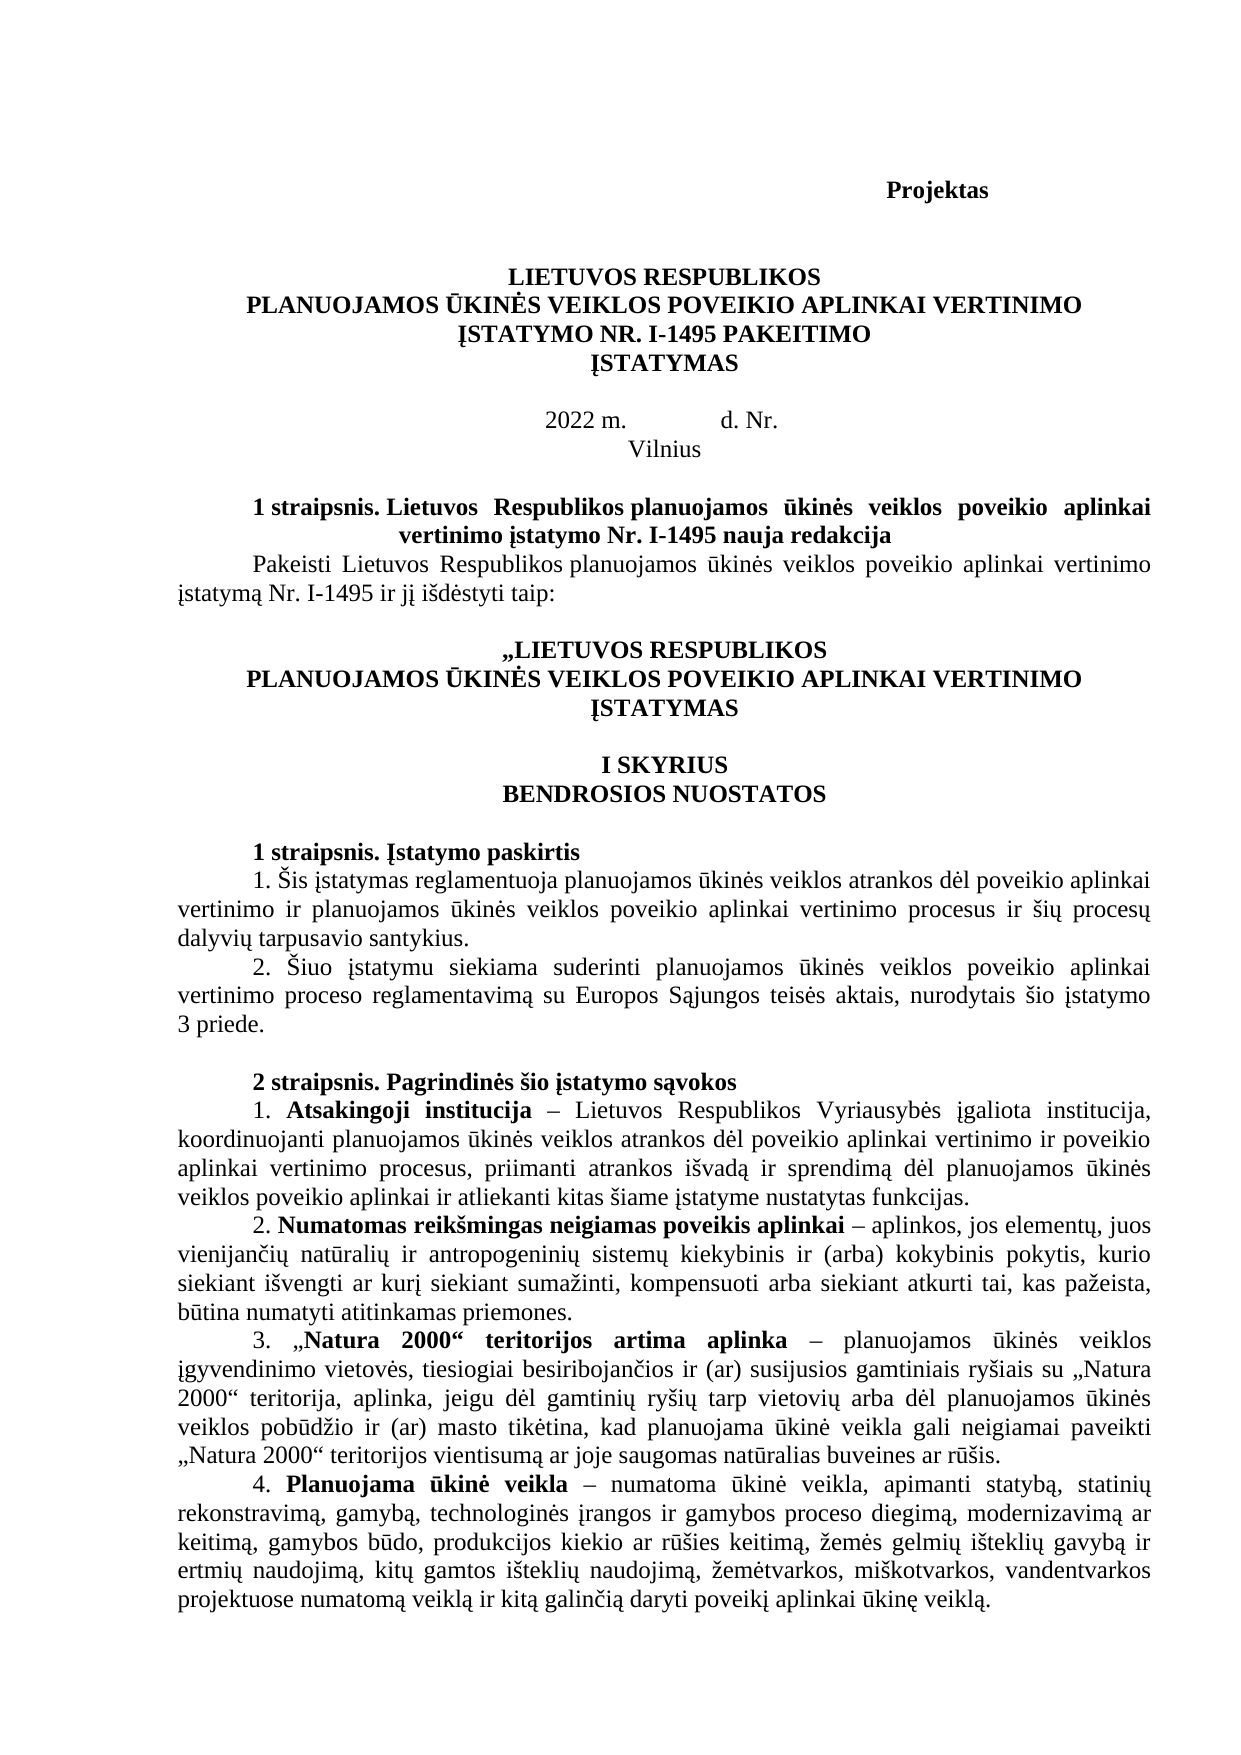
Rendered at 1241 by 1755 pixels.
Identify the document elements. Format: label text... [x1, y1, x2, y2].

text ĮSTATYMAS [177, 348, 1152, 377]
text Projektas [886, 176, 1152, 204]
text 3. „Natura 2000“ teritorijos artima aplinka – planuojamos ūkinės veiklos įgyvendinimo vietovės, tiesiogiai besiribojančios ir (ar) susijusios gamtiniais ryšiais su „Natura 2000“ teritorija, aplinka, jeigu dėl gamtinių ryšių tarp vietovių arba dėl planuojamos ūkinės veiklos pobūdžio ir (ar) masto tikėtina, kad planuojama ūkinė veikla gali neigiamai paveikti „Natura 2000“ teritorijos vientisumą ar joje saugomas natūralias buveines ar rūšis. [177, 1326, 1152, 1469]
text 4. Planuojama ūkinė veikla – numatoma ūkinė veikla, apimanti statybą, statinių rekonstravimą, gamybą, technologinės įrangos ir gamybos proceso diegimą, modernizavimą ar keitimą, gamybos būdo, produkcijos kiekio ar rūšies keitimą, žemės gelmių išteklių gavybą ir ertmių naudojimą, kitų gamtos išteklių naudojimą, žemėtvarkos, miškotvarkos, vandentvarkos projektuose numatomą veiklą ir kitą galinčią daryti poveikį aplinkai ūkinę veiklą. [177, 1469, 1152, 1613]
text 1 straipsnis. Lietuvos Respublikos planuojamos ūkinės veiklos poveikio aplinkai vertinimo įstatymo Nr. I-1495 nauja redakcija [252, 492, 1152, 549]
text 1 straipsnis. Įstatymo paskirtis [177, 837, 1152, 866]
text „LIETUVOS RESPUBLIKOS [177, 636, 1152, 664]
text 1. Atsakingoji institucija – Lietuvos Respublikos Vyriausybės įgaliota institucija, koordinuojanti planuojamos ūkinės veiklos atrankos dėl poveikio aplinkai vertinimo ir poveikio aplinkai vertinimo procesus, priimanti atrankos išvadą ir sprendimą dėl planuojamos ūkinės veiklos poveikio aplinkai ir atliekanti kitas šiame įstatyme nustatytas funkcijas. [177, 1096, 1152, 1211]
text I SKYRIUS [177, 751, 1152, 779]
text 1. Šis įstatymas reglamentuoja planuojamos ūkinės veiklos atrankos dėl poveikio aplinkai vertinimo ir planuojamos ūkinės veiklos poveikio aplinkai vertinimo procesus ir šių procesų dalyvių tarpusavio santykius. [177, 866, 1152, 952]
text 2022 m. d. Nr. [177, 406, 1152, 434]
text ĮSTATYMAS [177, 693, 1152, 722]
text 2. Šiuo įstatymu siekiama suderinti planuojamos ūkinės veiklos poveikio aplinkai vertinimo proceso reglamentavimą su Europos Sąjungos teisės aktais, nurodytais šio įstatymo 3 priede. [177, 952, 1152, 1038]
text 2 straipsnis. Pagrindinės šio įstatymo sąvokos [177, 1067, 1152, 1096]
text BENDROSIOS NUOSTATOS [177, 779, 1152, 808]
text LIETUVOS RESPUBLIKOS [177, 262, 1152, 291]
text PLANUOJAMOS ŪKINĖS VEIKLOS POVEIKIO APLINKAI VERTINIMO [177, 664, 1152, 693]
text Vilnius [177, 434, 1152, 463]
text 2. Numatomas reikšmingas neigiamas poveikis aplinkai – aplinkos, jos elementų, juos vienijančių natūralių ir antropogeninių sistemų kiekybinis ir (arba) kokybinis pokytis, kurio siekiant išvengti ar kurį siekiant sumažinti, kompensuoti arba siekiant atkurti tai, kas pažeista, būtina numatyti atitinkamas priemones. [177, 1211, 1152, 1326]
text Pakeisti Lietuvos Respublikos planuojamos ūkinės veiklos poveikio aplinkai vertinimo įstatymą Nr. I-1495 ir jį išdėstyti taip: [177, 549, 1152, 607]
text PLANUOJAMOS ŪKINĖS VEIKLOS POVEIKIO APLINKAI VERTINIMO ĮSTATYMO NR. I-1495 PAKEITIMO [177, 291, 1152, 348]
